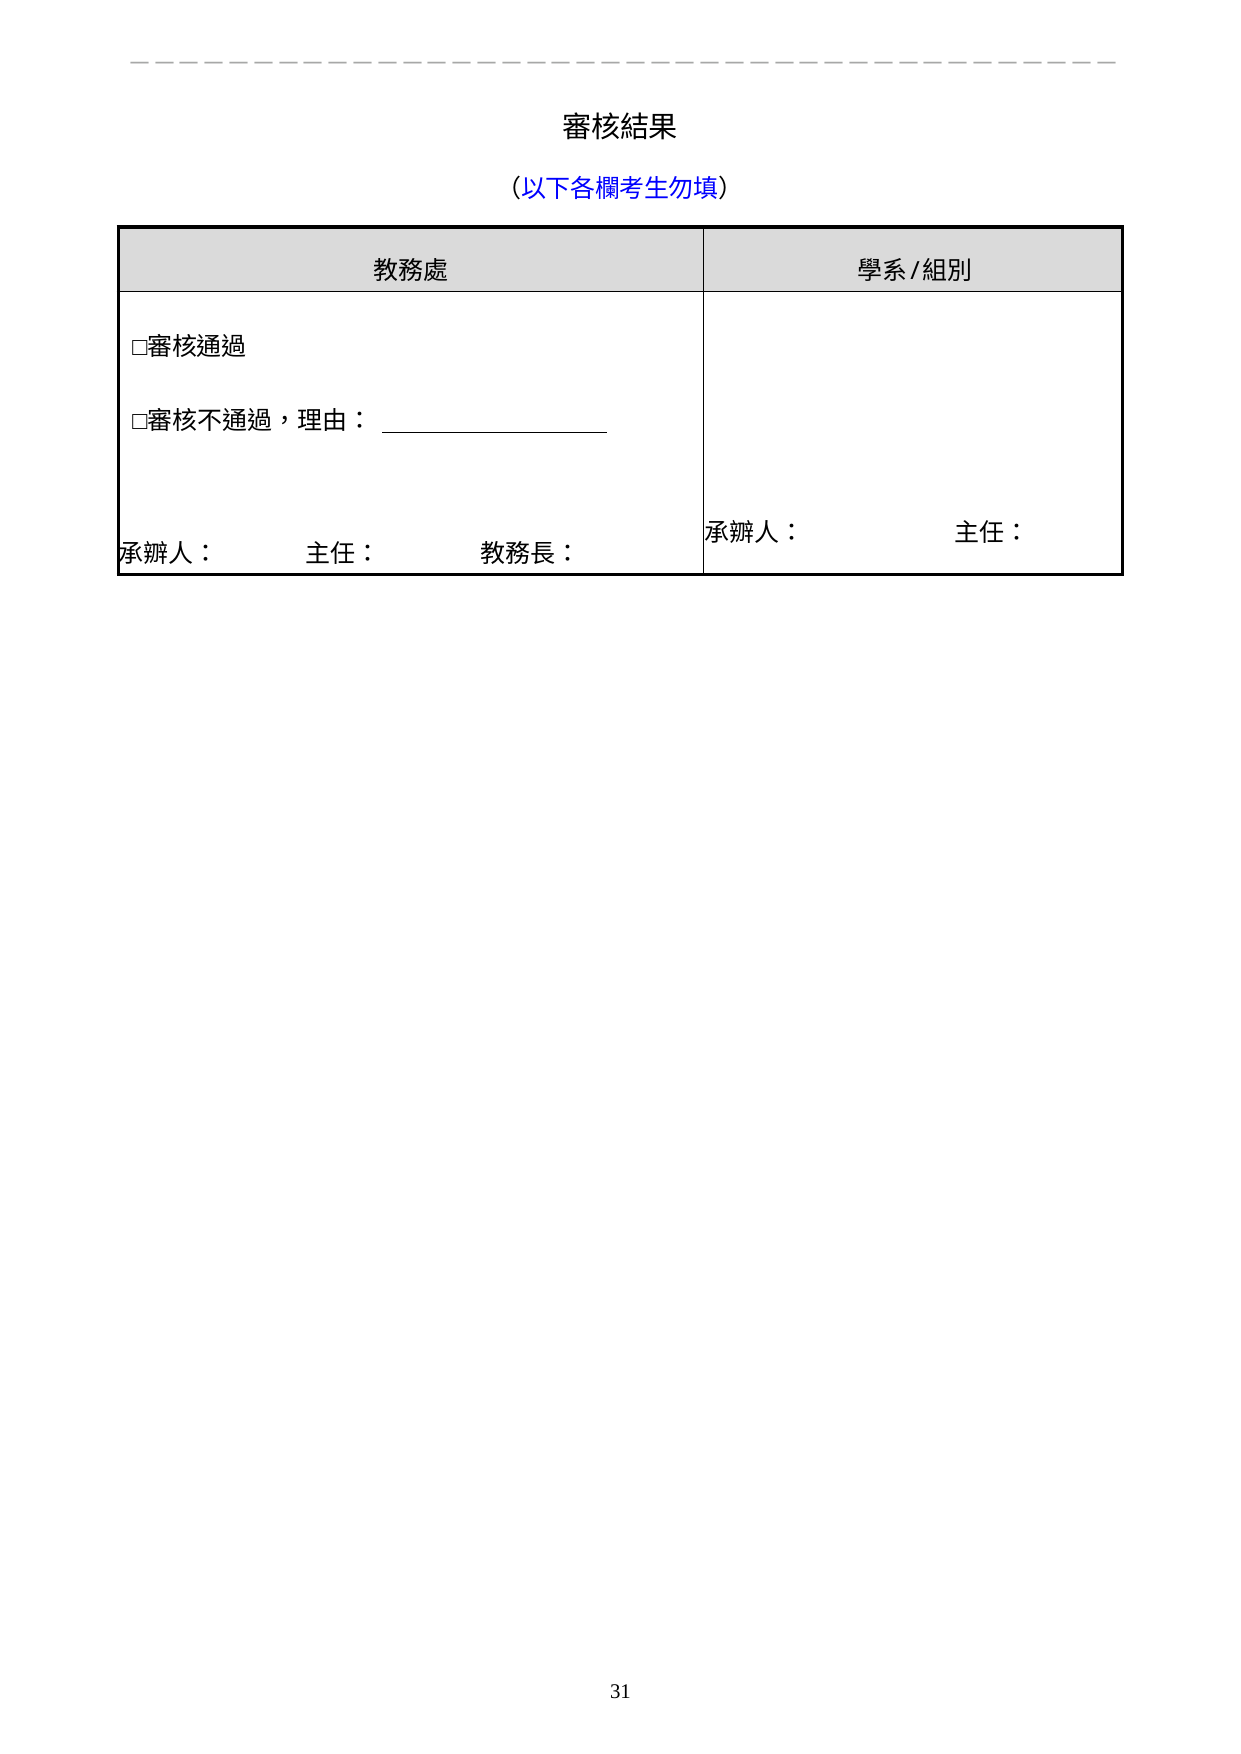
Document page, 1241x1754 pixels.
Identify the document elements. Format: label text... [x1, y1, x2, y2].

table_cell □審核通過 □審核不通過，理由： 承辧人： 主任： 教務長： [120, 292, 703, 573]
table_header 學系/組別 [704, 229, 1121, 291]
text （以下各欄考生勿填） [118, 145, 1122, 208]
text 審核結果 [118, 83, 1122, 145]
table_header 教務處 [120, 229, 703, 291]
table_cell 承辧人： 主任： [704, 292, 1121, 573]
text －－－－－－－－－－－－－－－－－－－－－－－－－－－－－－－－－－－－－－－－ [127, 20, 1122, 83]
